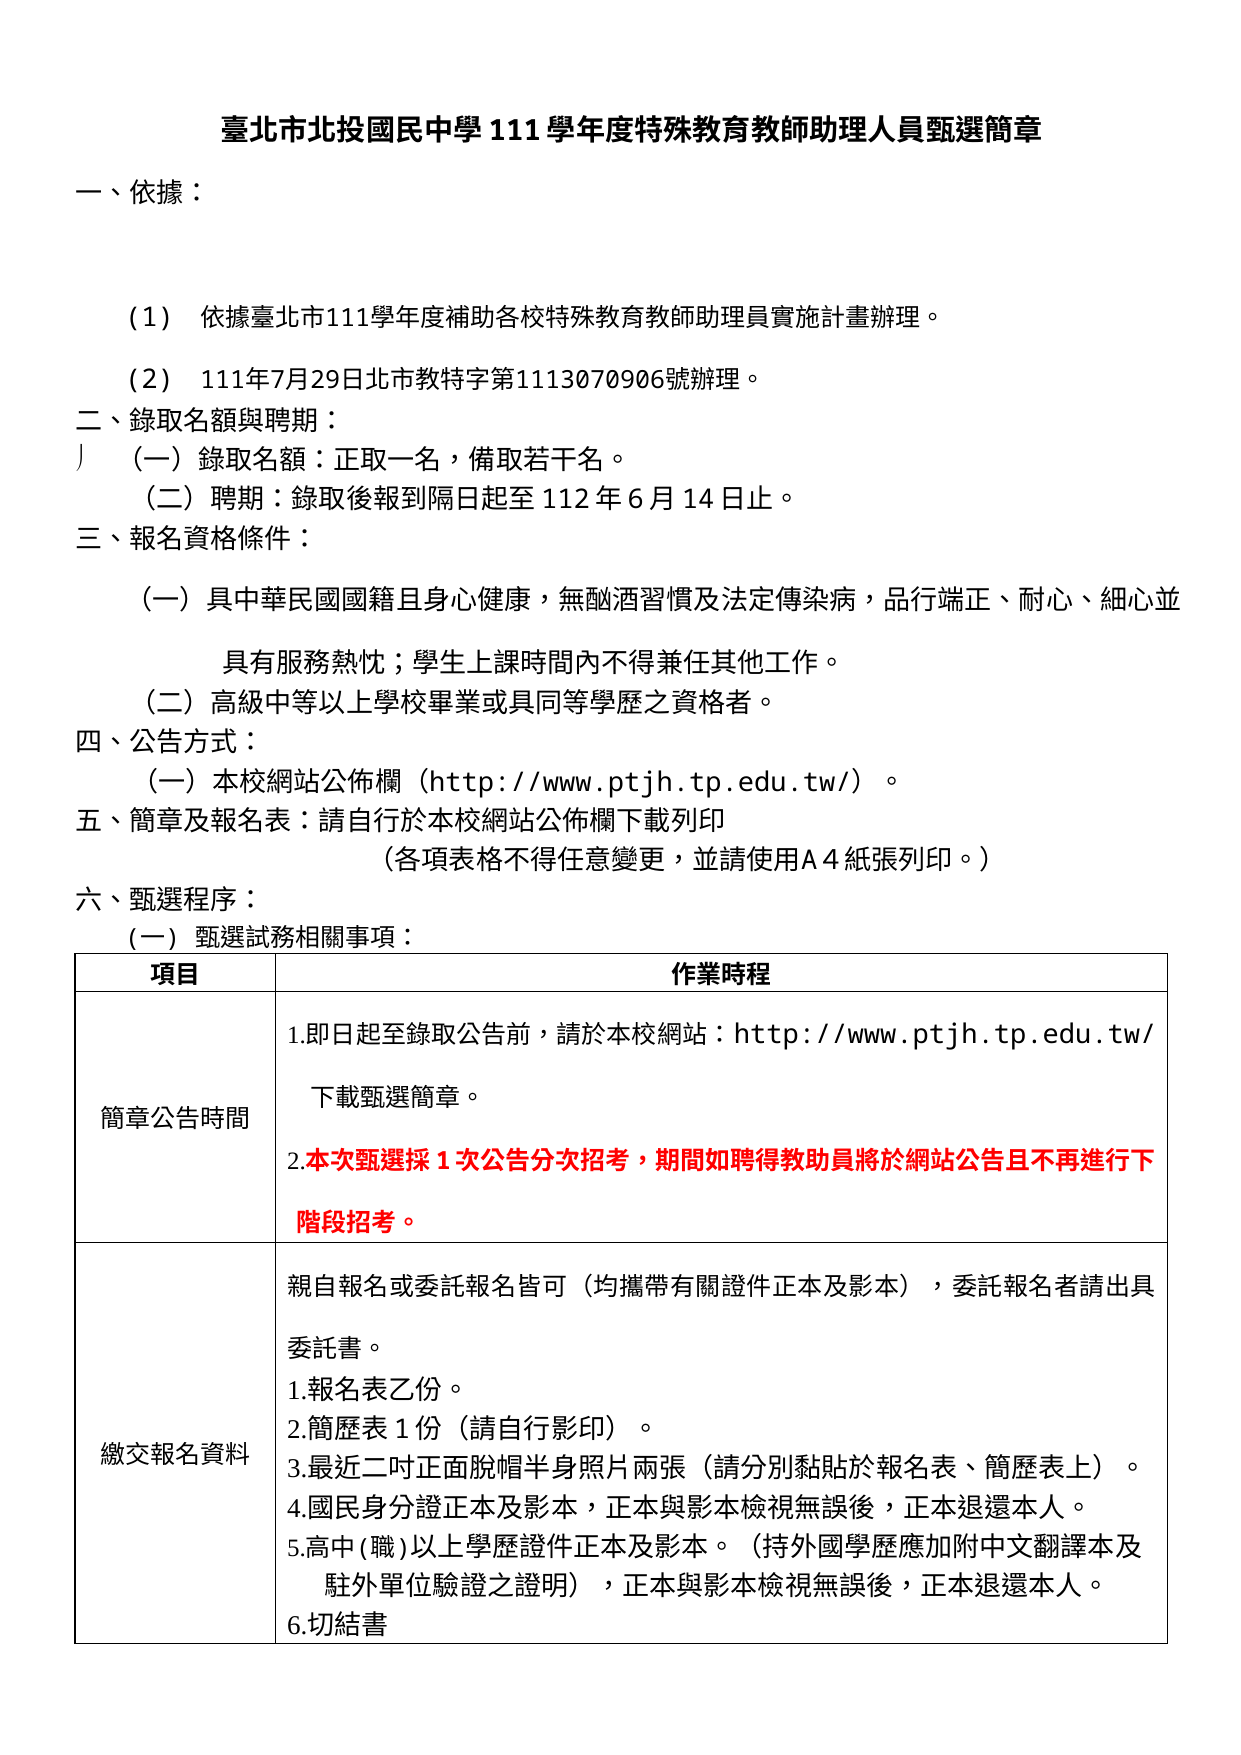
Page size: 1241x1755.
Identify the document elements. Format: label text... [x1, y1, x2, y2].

text 三、報名資格條件： [75, 517, 1187, 556]
table_cell 即日起至錄取公告前，請於本校網站：http://www.ptjh.tp.edu.tw/下載甄選簡章。 本次甄選採1次公告分次招考，期間如聘得教助員將於網站公告且不再進行下階段招考。 [276, 992, 1167, 1242]
text （各項表格不得任意變更，並請使用A４紙張列印。） [75, 838, 1187, 878]
text 四、公告方式： [75, 720, 1187, 760]
text 五、簡章及報名表：請自行於本校網站公佈欄下載列印 [75, 799, 1187, 838]
table_cell 繳交報名資料 [76, 1243, 275, 1643]
table_cell 親自報名或委託報名皆可（均攜帶有關證件正本及影本），委託報名者請出具委託書。 報名表乙份。 簡歷表1份（請自行影印）。 最近二吋正面脫帽半身照片兩張（請分別黏貼於報名表、簡歷表上）。 國民身分證正本及影本，正本與影本檢視無誤後，正本退還本人。 高中(職)以上學歷證件正本及影本。（持外國學歷應加附中文翻譯本及駐外單位驗證之證明），正本與影本檢視無誤後，正本退還本人。 切結書 [276, 1243, 1167, 1643]
table_header 項目 [76, 954, 275, 991]
text (一) 甄選試務相關事項： [125, 917, 1187, 953]
text （二）聘期：錄取後報到隔日起至112年6月14日止。 [75, 477, 1187, 517]
text （二）高級中等以上學校畢業或具同等學歷之資格者。 [75, 681, 1187, 720]
text （一）本校網站公佈欄（http://www.ptjh.tp.edu.tw/）。 [131, 760, 1187, 799]
table_cell 簡章公告時間 [76, 992, 275, 1242]
table_header 作業時程 [276, 954, 1167, 991]
text （一）具中華民國國籍且身心健康，無酗酒習慣及法定傳染病，品行端正、耐心、細心並 [125, 556, 1187, 619]
list 111年7月29日北市教特字第1113070906號辦理。 [125, 336, 1187, 399]
text 二、錄取名額與聘期： [75, 399, 1187, 438]
text 具有服務熱忱；學生上課時間內不得兼任其他工作。 [125, 619, 1187, 681]
text 六、甄選程序： [75, 878, 1187, 917]
list 依據臺北市111學年度補助各校特殊教育教師助理員實施計畫辦理。 [125, 274, 1187, 336]
text 一、依據： [75, 149, 1187, 211]
text  （一）錄取名額：正取一名，備取若干名。 [75, 438, 1187, 477]
text 臺北市北投國民中學111學年度特殊教育教師助理人員甄選簡章 [75, 86, 1187, 149]
